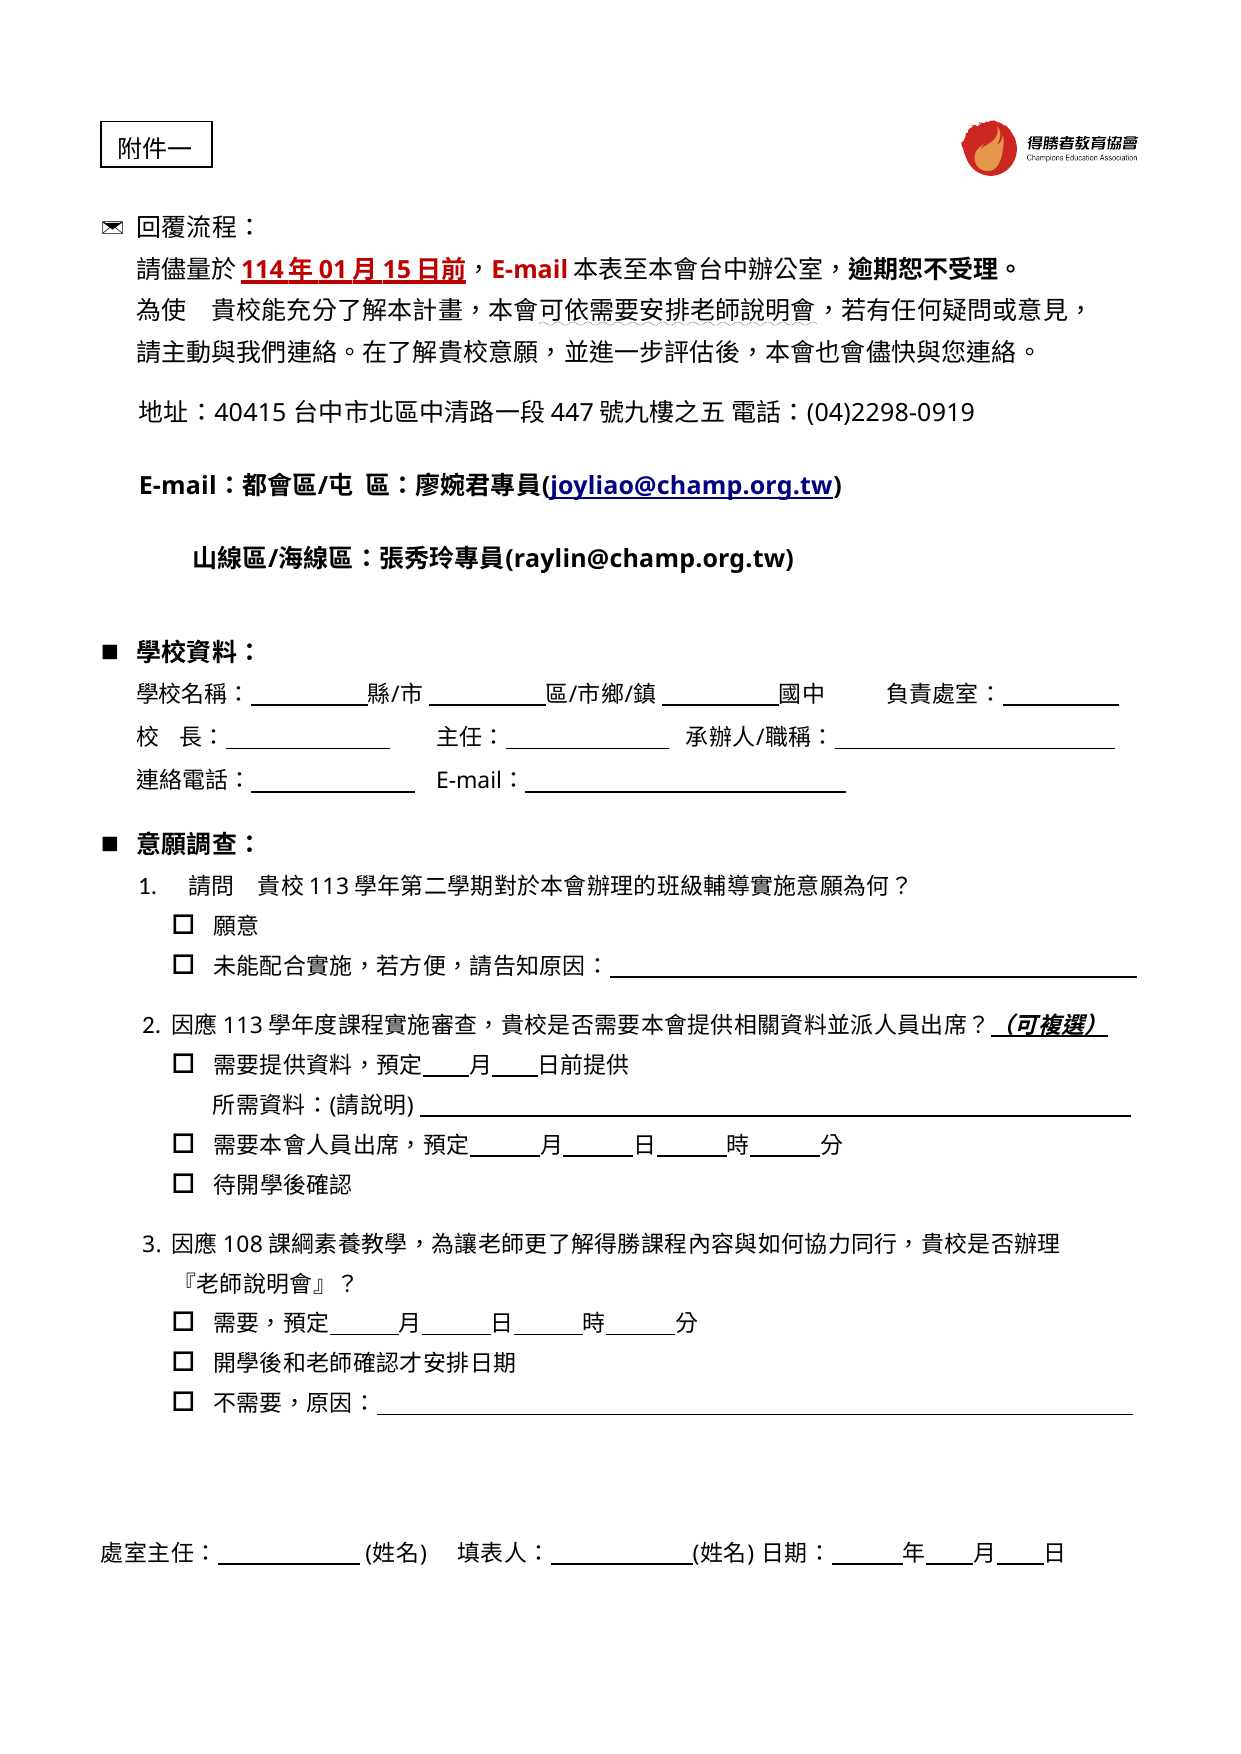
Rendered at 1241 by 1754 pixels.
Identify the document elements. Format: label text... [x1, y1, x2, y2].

text 為使 貴校能充分了解本計畫，本會可依需要安排老師說明會，若有任何疑問或意見， [136, 286, 1140, 328]
list 需要，預定 月 日 時 分 [171, 1305, 1140, 1338]
text 請儘量於114年01月15日前，E-mail本表至本會台中辦公室，逾期恕不受理。 [136, 245, 1140, 286]
text 所需資料：(請說明) [213, 1087, 1140, 1120]
text 『老師說明會』？ [173, 1265, 1140, 1299]
text 地址：40415 台中市北區中清路一段447號九樓之五 電話：(04)2298-0919 [100, 388, 1140, 430]
list 開學後和老師確認才安排日期 [171, 1345, 1140, 1378]
text 校 長： 主任： 承辦人/職稱： [136, 719, 1140, 752]
text 連絡電話： E-mail： [136, 762, 1140, 796]
text 處室主任： (姓名) 填表人： (姓名) 日期： 年 月 日 [100, 1534, 1140, 1568]
list 願意 [171, 908, 1140, 941]
list 未能配合實施，若方便，請告知原因： [171, 948, 1140, 981]
text 學校名稱： 縣/市 區/市鄉/鎮 國中 負責處室： [136, 676, 1140, 709]
list 請問 貴校113學年第二學期對於本會辦理的班級輔導實施意願為何？ [138, 868, 1140, 901]
text  回覆流程： [100, 203, 1140, 245]
list 因應113學年度課程實施審查，貴校是否需要本會提供相關資料並派人員出席？（可複選） [142, 1007, 1140, 1040]
list 因應108課綱素養教學，為讓老師更了解得勝課程內容與如何協力同行，貴校是否辦理 [142, 1225, 1140, 1259]
list 不需要，原因： [171, 1385, 1140, 1418]
list 需要本會人員出席，預定 月 日 時 分 [171, 1127, 1140, 1160]
list 需要提供資料，預定 月 日前提供 [171, 1047, 1140, 1080]
list 學校資料： [100, 632, 1140, 668]
list 意願調查： [100, 824, 1140, 861]
text 山線區/海線區：張秀玲專員(raylin@champ.org.tw) [100, 534, 1140, 576]
text E-mail：都會區/屯 區：廖婉君專員(joyliao@champ.org.tw) [100, 461, 1140, 503]
list 待開學後確認 [171, 1167, 1140, 1200]
text 請主動與我們連絡。在了解貴校意願，並進一步評估後，本會也會儘快與您連絡。 [136, 328, 1140, 370]
